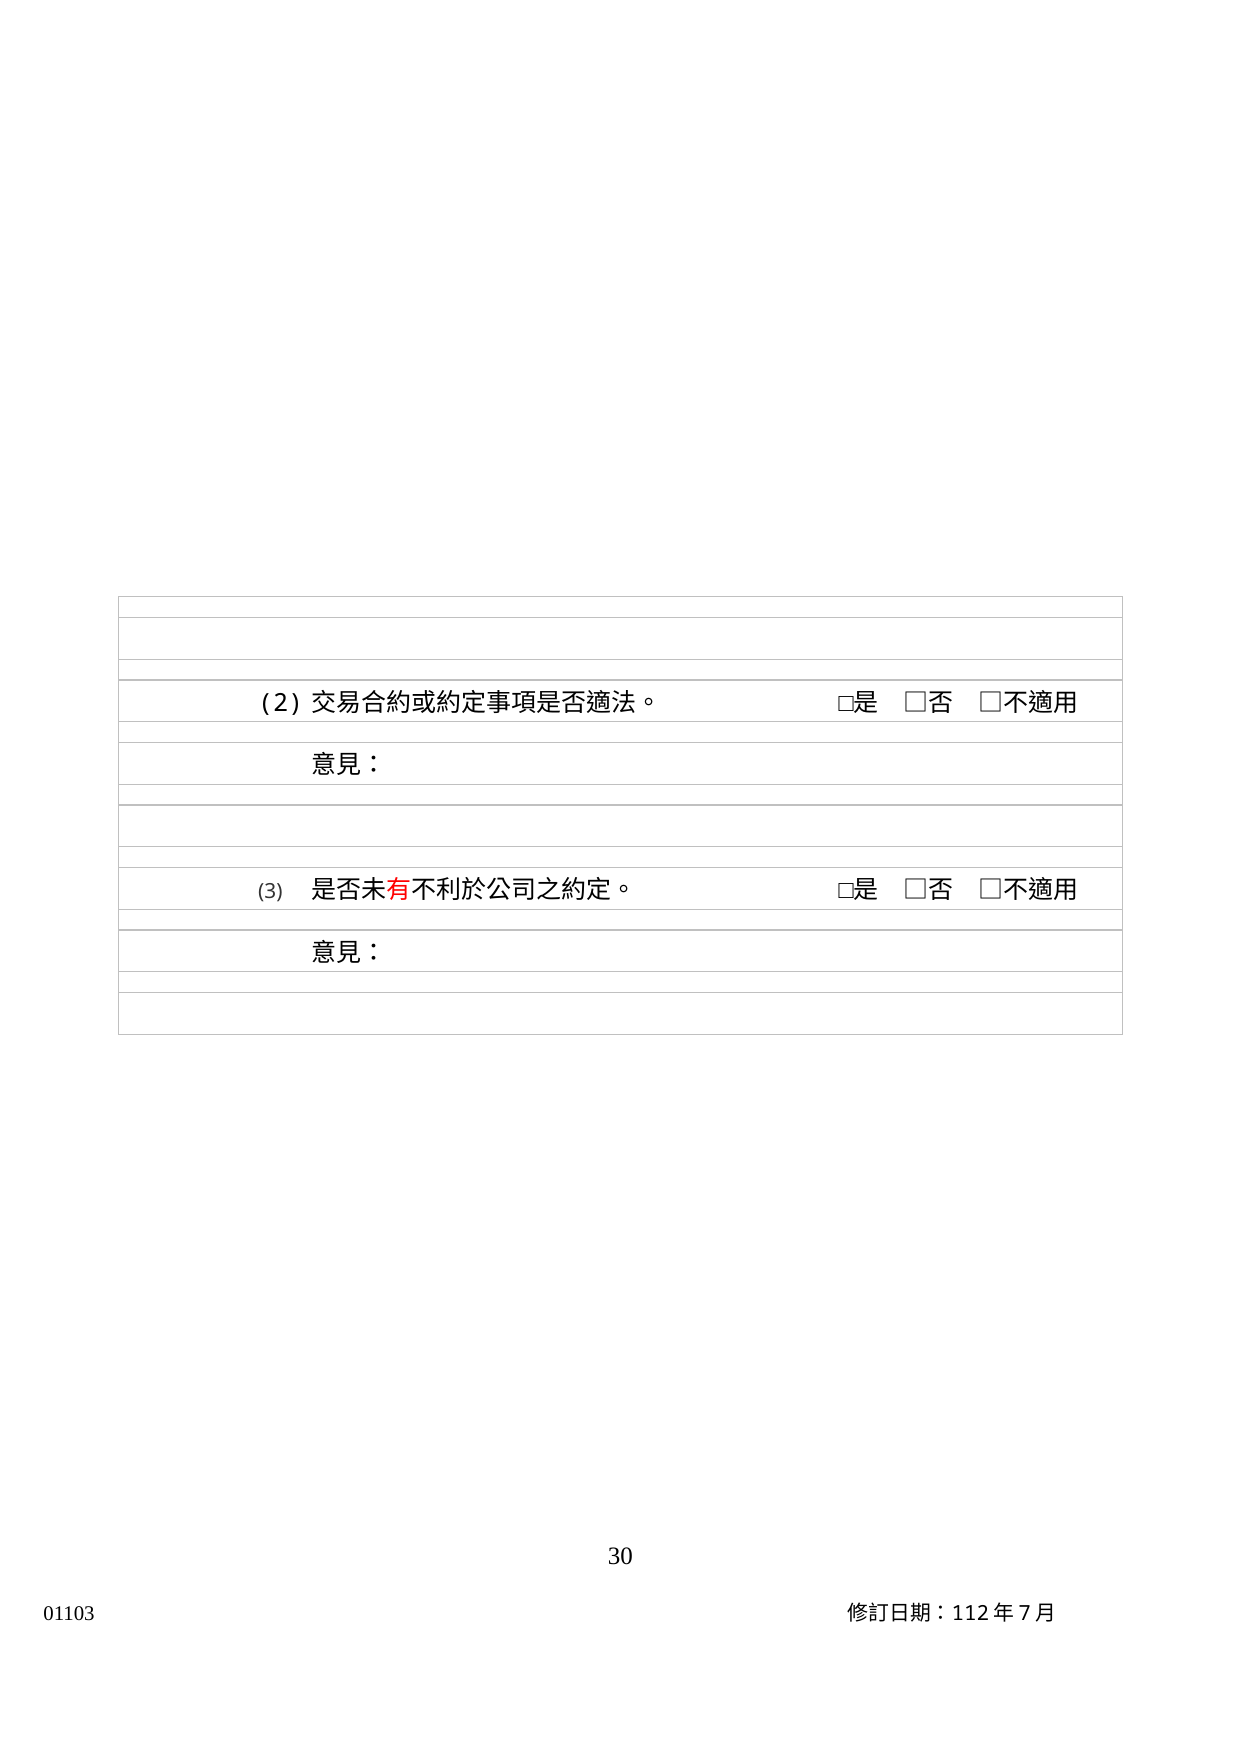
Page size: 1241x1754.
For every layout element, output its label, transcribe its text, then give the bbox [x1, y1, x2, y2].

table_cell [143, 743, 247, 784]
table_cell 最近年度及本年度截至申請時，重大資產交易（重大資產交易參照「公開發行公司取得或處分資產處理準則」規定）： 交易程序是否依規定辦理。 意見： 交易合約或約定事項是否適法。 意見： 是否未有不利於公司之約定。 意見： 是否依規定公告、申報。 意見： [247, 910, 819, 929]
table_cell [819, 785, 1097, 804]
table_cell [819, 847, 1097, 867]
table_cell 最近年度及本年度截至申請時，重大資產交易（重大資產交易參照「公開發行公司取得或處分資產處理準則」規定）： 交易程序是否依規定辦理。 意見： 交易合約或約定事項是否適法。 意見： 是否未有不利於公司之約定。 意見： 是否依規定公告、申報。 意見： [247, 597, 819, 617]
table_cell 最近年度及本年度截至申請時，重大資產交易（重大資產交易參照「公開發行公司取得或處分資產處理準則」規定）： 交易程序是否依規定辦理。 意見： 交易合約或約定事項是否適法。 意見： 是否未有不利於公司之約定。 意見： 是否依規定公告、申報。 意見： [247, 785, 819, 804]
table_cell [819, 722, 1097, 742]
table_cell 最近年度及本年度截至申請時，重大資產交易（重大資產交易參照「公開發行公司取得或處分資產處理準則」規定）： 交易程序是否依規定辦理。 意見： 交易合約或約定事項是否適法。 意見： 是否未有不利於公司之約定。 意見： 是否依規定公告、申報。 意見： [247, 681, 819, 721]
table_cell [143, 806, 247, 846]
table_cell 最近年度及本年度截至申請時，重大資產交易（重大資產交易參照「公開發行公司取得或處分資產處理準則」規定）： 交易程序是否依規定辦理。 意見： 交易合約或約定事項是否適法。 意見： 是否未有不利於公司之約定。 意見： 是否依規定公告、申報。 意見： [247, 660, 819, 679]
table_cell [819, 993, 1097, 1034]
table_cell 最近年度及本年度截至申請時，重大資產交易（重大資產交易參照「公開發行公司取得或處分資產處理準則」規定）： 交易程序是否依規定辦理。 意見： 交易合約或約定事項是否適法。 意見： 是否未有不利於公司之約定。 意見： 是否依規定公告、申報。 意見： [247, 847, 819, 867]
table_cell [819, 910, 1097, 929]
table_cell [819, 597, 1097, 617]
table_cell 最近年度及本年度截至申請時，重大資產交易（重大資產交易參照「公開發行公司取得或處分資產處理準則」規定）： 交易程序是否依規定辦理。 意見： 交易合約或約定事項是否適法。 意見： 是否未有不利於公司之約定。 意見： 是否依規定公告、申報。 意見： [247, 993, 819, 1034]
table_cell [143, 785, 247, 804]
table_cell [143, 972, 247, 992]
table_cell [819, 660, 1097, 679]
table_cell 最近年度及本年度截至申請時，重大資產交易（重大資產交易參照「公開發行公司取得或處分資產處理準則」規定）： 交易程序是否依規定辦理。 意見： 交易合約或約定事項是否適法。 意見： 是否未有不利於公司之約定。 意見： 是否依規定公告、申報。 意見： [247, 972, 819, 992]
table_cell □是 □否 □不適用 [819, 868, 1097, 909]
table_cell [143, 681, 247, 721]
table_cell □是 □否 □不適用 [819, 681, 1097, 721]
table_cell 最近年度及本年度截至申請時，重大資產交易（重大資產交易參照「公開發行公司取得或處分資產處理準則」規定）： 交易程序是否依規定辦理。 意見： 交易合約或約定事項是否適法。 意見： 是否未有不利於公司之約定。 意見： 是否依規定公告、申報。 意見： [247, 722, 819, 742]
table_cell [143, 618, 247, 659]
table_cell [143, 993, 247, 1034]
table_cell [819, 806, 1097, 846]
table_cell [143, 910, 247, 929]
table_cell [819, 618, 1097, 659]
table_cell [819, 743, 1097, 784]
table_cell [819, 972, 1097, 992]
table_cell [143, 722, 247, 742]
table_cell [143, 597, 247, 617]
table_cell 最近年度及本年度截至申請時，重大資產交易（重大資產交易參照「公開發行公司取得或處分資產處理準則」規定）： 交易程序是否依規定辦理。 意見： 交易合約或約定事項是否適法。 意見： 是否未有不利於公司之約定。 意見： 是否依規定公告、申報。 意見： [247, 743, 819, 784]
table_cell [819, 931, 1097, 971]
table_cell [143, 660, 247, 679]
table_cell 最近年度及本年度截至申請時，重大資產交易（重大資產交易參照「公開發行公司取得或處分資產處理準則」規定）： 交易程序是否依規定辦理。 意見： 交易合約或約定事項是否適法。 意見： 是否未有不利於公司之約定。 意見： 是否依規定公告、申報。 意見： [247, 931, 819, 971]
table_cell [143, 868, 247, 909]
table_cell 最近年度及本年度截至申請時，重大資產交易（重大資產交易參照「公開發行公司取得或處分資產處理準則」規定）： 交易程序是否依規定辦理。 意見： 交易合約或約定事項是否適法。 意見： 是否未有不利於公司之約定。 意見： 是否依規定公告、申報。 意見： [247, 618, 819, 659]
table_cell 最近年度及本年度截至申請時，重大資產交易（重大資產交易參照「公開發行公司取得或處分資產處理準則」規定）： 交易程序是否依規定辦理。 意見： 交易合約或約定事項是否適法。 意見： 是否未有不利於公司之約定。 意見： 是否依規定公告、申報。 意見： [247, 806, 819, 846]
table_cell [143, 847, 247, 867]
table_cell 最近年度及本年度截至申請時，重大資產交易（重大資產交易參照「公開發行公司取得或處分資產處理準則」規定）： 交易程序是否依規定辦理。 意見： 交易合約或約定事項是否適法。 意見： 是否未有不利於公司之約定。 意見： 是否依規定公告、申報。 意見： [247, 868, 819, 909]
table_cell [143, 931, 247, 971]
